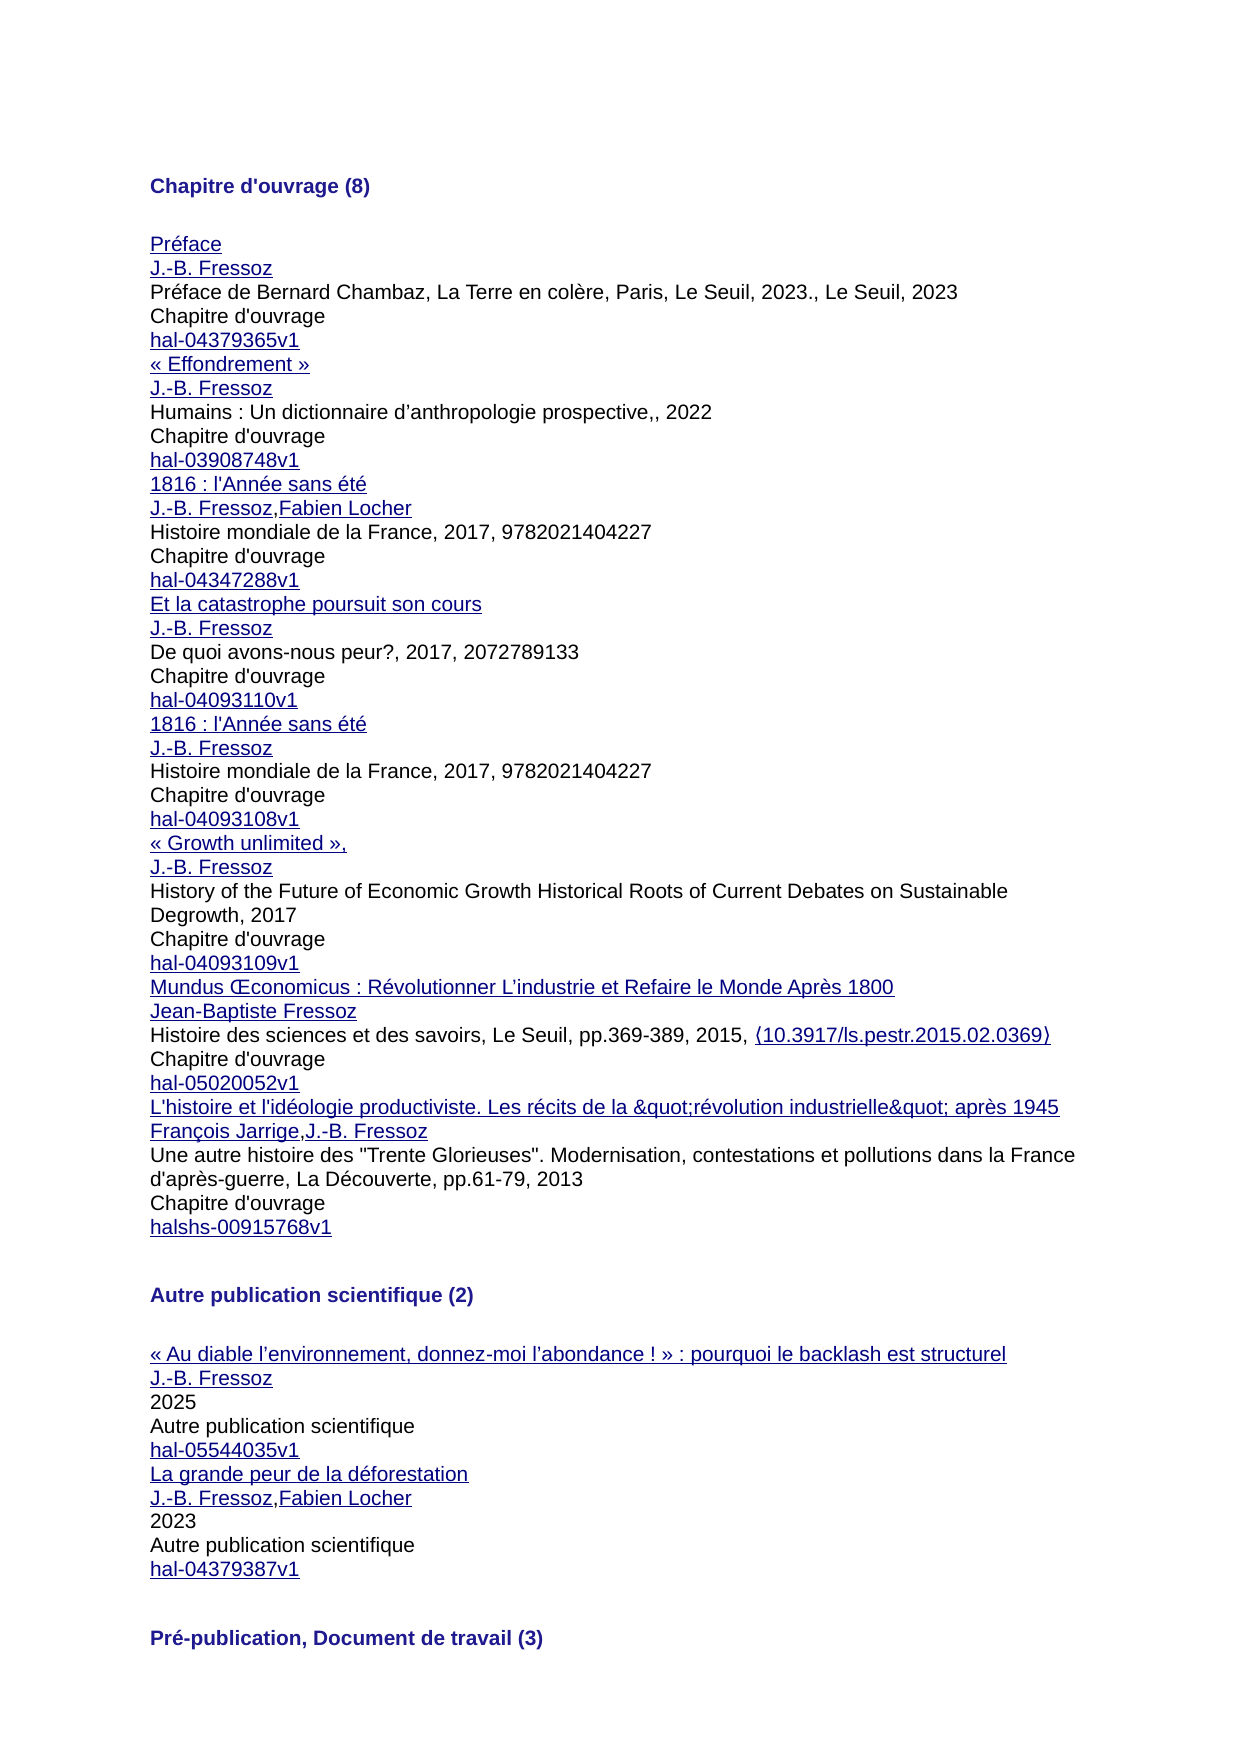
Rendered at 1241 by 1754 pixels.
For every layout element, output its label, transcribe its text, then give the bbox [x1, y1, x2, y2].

subtitle Pré-publication, Document de travail (3) [150, 1626, 1090, 1650]
table_cell « Effondrement » J.-B. Fressoz Humains : Un dictionnaire d’anthropologie prospective,, 2022 Chapitre d'ouvrage hal-03908748v1 [150, 352, 1090, 472]
table_cell 1816 : l'Année sans été J.-B. Fressoz,Fabien Locher Histoire mondiale de la France, 2017, 9782021404227 Chapitre d'ouvrage hal-04347288v1 [150, 472, 1090, 592]
table_cell L'histoire et l'idéologie productiviste. Les récits de la &quot;révolution industrielle&quot; après 1945 François Jarrige,J.-B. Fressoz Une autre histoire des "Trente Glorieuses". Modernisation, contestations et pollutions dans la France d'après-guerre, La Découverte, pp.61-79, 2013 Chapitre d'ouvrage halshs-00915768v1 [150, 1095, 1090, 1238]
table_cell Et la catastrophe poursuit son cours J.-B. Fressoz De quoi avons-nous peur?, 2017, 2072789133 Chapitre d'ouvrage hal-04093110v1 [150, 592, 1090, 711]
table_header « Au diable l’environnement, donnez‑moi l’abondance ! » : pourquoi le backlash est structurel J.-B. Fressoz 2025 Autre publication scientifique hal-05544035v1 [150, 1342, 1090, 1461]
subtitle Autre publication scientifique (2) [150, 1283, 1090, 1307]
subtitle Chapitre d'ouvrage (8) [150, 174, 1090, 198]
table_cell « Growth unlimited », J.-B. Fressoz History of the Future of Economic Growth Historical Roots of Current Debates on Sustainable Degrowth, 2017 Chapitre d'ouvrage hal-04093109v1 [150, 831, 1090, 975]
table_header Préface J.-B. Fressoz Préface de Bernard Chambaz, La Terre en colère, Paris, Le Seuil, 2023., Le Seuil, 2023 Chapitre d'ouvrage hal-04379365v1 [150, 232, 1090, 352]
table_cell Mundus Œconomicus : Révolutionner L’industrie et Refaire le Monde Après 1800 Jean-Baptiste Fressoz Histoire des sciences et des savoirs, Le Seuil, pp.369-389, 2015, ⟨10.3917/ls.pestr.2015.02.0369⟩ Chapitre d'ouvrage hal-05020052v1 [150, 975, 1090, 1095]
table_cell La grande peur de la déforestation J.-B. Fressoz,Fabien Locher 2023 Autre publication scientifique hal-04379387v1 [150, 1461, 1090, 1581]
table_cell 1816 : l'Année sans été J.-B. Fressoz Histoire mondiale de la France, 2017, 9782021404227 Chapitre d'ouvrage hal-04093108v1 [150, 711, 1090, 831]
